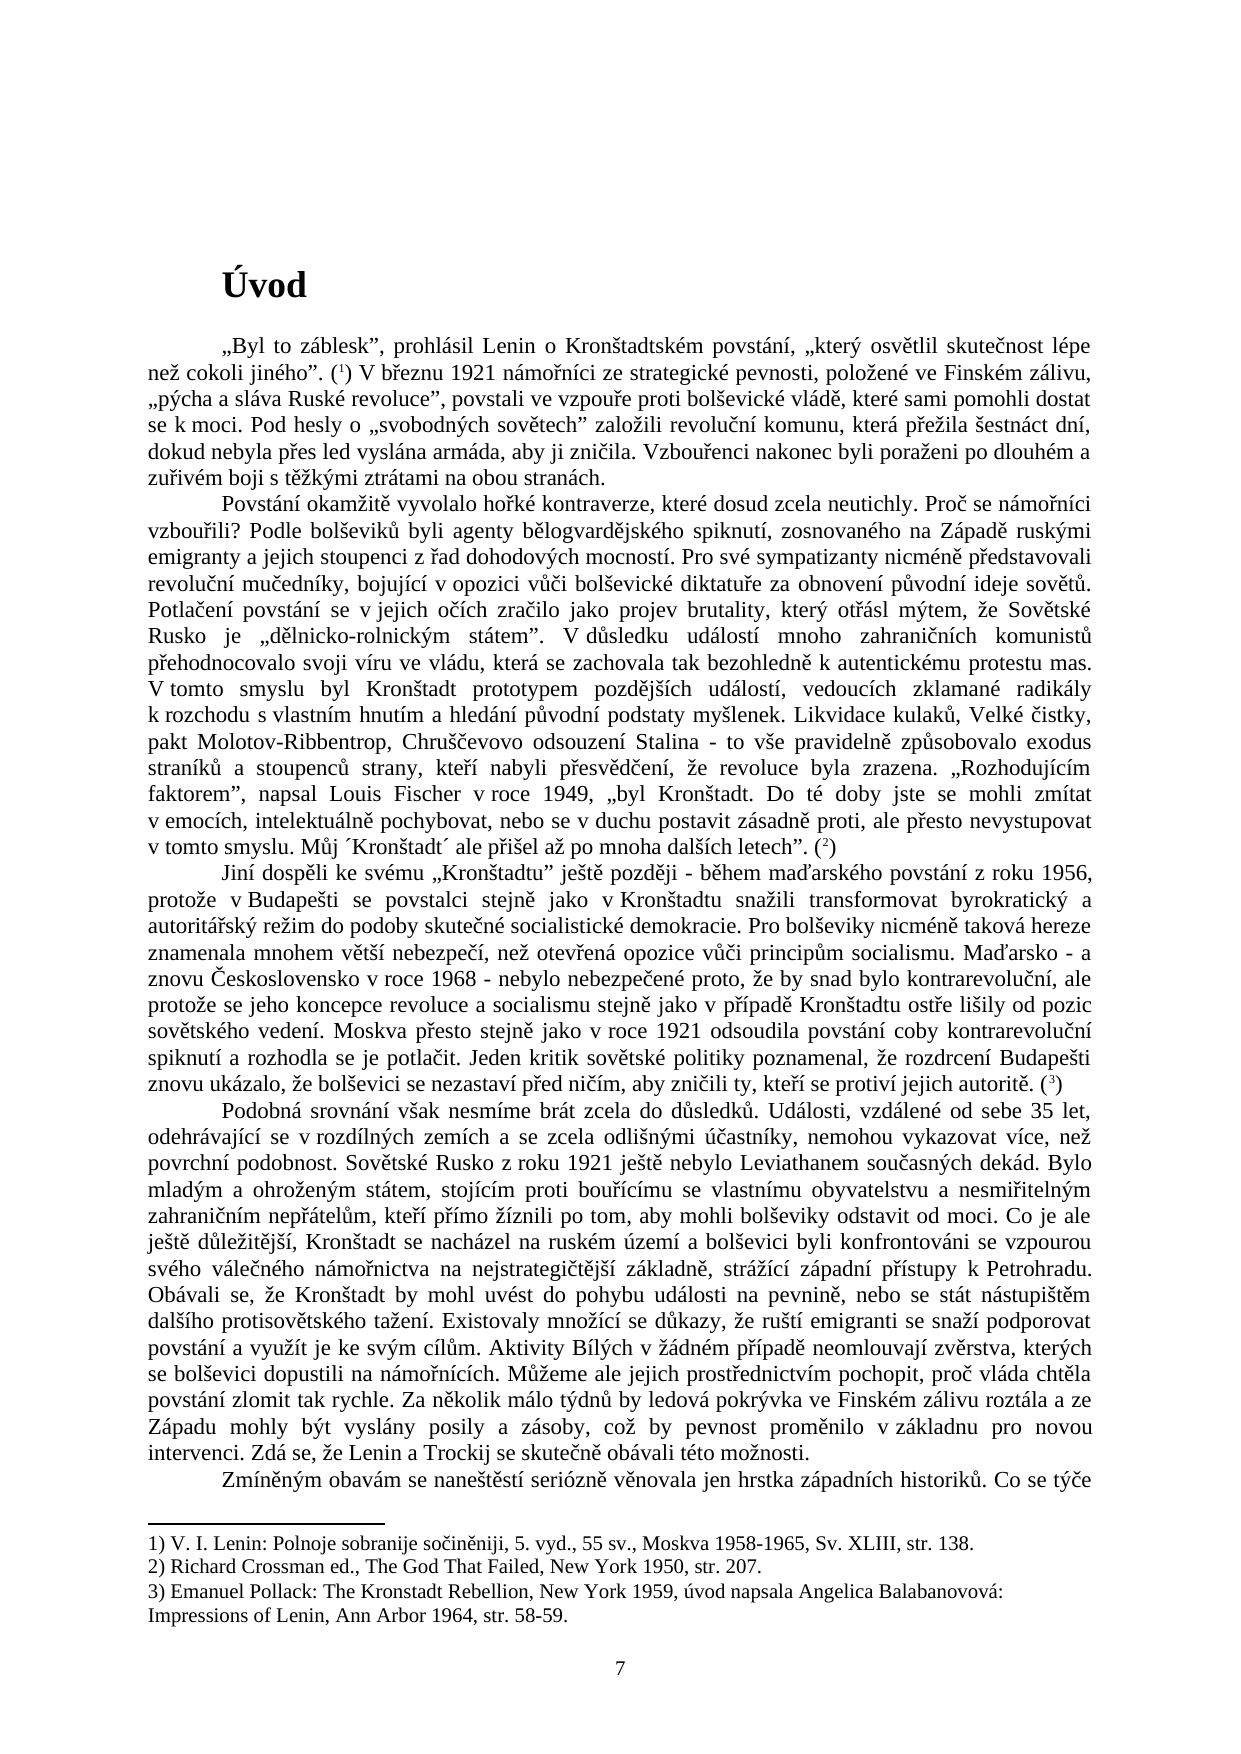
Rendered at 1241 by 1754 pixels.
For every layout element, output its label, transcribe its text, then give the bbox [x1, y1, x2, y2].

text ) V. I. Lenin: Polnoje sobranije sočiněniji, 5. vyd., 55 sv., Moskva 1958-1965, Sv. XLIII, str. 138. [148, 1530, 1093, 1554]
text Úvod [221, 263, 1093, 306]
text Povstání okamžitě vyvolalo hořké kontraverze, které dosud zcela neutichly. Proč se námořníci vzbouřili? Podle bolševiků byli agenty bělogvardějského spiknutí, zosnovaného na Západě ruskými emigranty a jejich stoupenci z řad dohodových mocností. Pro své sympatizanty nicméně představovali revoluční mučedníky, bojující v opozici vůči bolševické diktatuře za obnovení původní ideje sovětů. Potlačení povstání se v jejich očích zračilo jako projev brutality, který otřásl mýtem, že Sovětské Rusko je „dělnicko-rolnickým státem”. V důsledku událostí mnoho zahraničních komunistů přehodnocovalo svoji víru ve vládu, která se zachovala tak bezohledně k autentickému protestu mas. V tomto smyslu byl Kronštadt prototypem pozdějších událostí, vedoucích zklamané radikály k rozchodu s vlastním hnutím a hledání původní podstaty myšlenek. Likvidace kulaků, Velké čistky, pakt Molotov-Ribbentrop, Chruščevovo odsouzení Stalina - to vše pravidelně způsobovalo exodus straníků a stoupenců strany, kteří nabyli přesvědčení, že revoluce byla zrazena. „Rozhodujícím faktorem”, napsal Louis Fischer v roce 1949, „byl Kronštadt. Do té doby jste se mohli zmítat v emocích, intelektuálně pochybovat, nebo se v duchu postavit zásadně proti, ale přesto nevystupovat v tomto smyslu. Můj ´Kronštadt´ ale přišel až po mnoha dalších letech”. () [148, 491, 1093, 859]
text „Byl to záblesk”, prohlásil Lenin o Kronštadtském povstání, „který osvětlil skutečnost lépe než cokoli jiného”. () V březnu 1921 námořníci ze strategické pevnosti, položené ve Finském zálivu, „pýcha a sláva Ruské revoluce”, povstali ve vzpouře proti bolševické vládě, které sami pomohli dostat se k moci. Pod hesly o „svobodných sovětech” založili revoluční komunu, která přežila šestnáct dní, dokud nebyla přes led vyslána armáda, aby ji zničila. Vzbouřenci nakonec byli poraženi po dlouhém a zuřivém boji s těžkými ztrátami na obou stranách. [148, 332, 1093, 491]
text Jiní dospěli ke svému „Kronštadtu” ještě později - během maďarského povstání z roku 1956, protože v Budapešti se povstalci stejně jako v Kronštadtu snažili transformovat byrokratický a autoritářský režim do podoby skutečné socialistické demokracie. Pro bolševiky nicméně taková hereze znamenala mnohem větší nebezpečí, než otevřená opozice vůči principům socialismu. Maďarsko - a znovu Československo v roce 1968 - nebylo nebezpečené proto, že by snad bylo kontrarevoluční, ale protože se jeho koncepce revoluce a socialismu stejně jako v případě Kronštadtu ostře lišily od pozic sovětského vedení. Moskva přesto stejně jako v roce 1921 odsoudila povstání coby kontrarevoluční spiknutí a rozhodla se je potlačit. Jeden kritik sovětské politiky poznamenal, že rozdrcení Budapešti znovu ukázalo, že bolševici se nezastaví před ničím, aby zničili ty, kteří se protiví jejich autoritě. () [148, 859, 1093, 1097]
text ) Emanuel Pollack: The Kronstadt Rebellion, New York 1959, úvod napsala Angelica Balabanovová: Impressions of Lenin, Ann Arbor 1964, str. 58-59. [148, 1578, 1093, 1627]
text Zmíněným obavám se naneštěstí seriózně věnovala jen hrstka západních historiků. Co se týče [148, 1466, 1093, 1492]
text ) Richard Crossman ed., The God That Failed, New York 1950, str. 207. [148, 1554, 1093, 1578]
text Podobná srovnání však nesmíme brát zcela do důsledků. Události, vzdálené od sebe 35 let, odehrávající se v rozdílných zemích a se zcela odlišnými účastníky, nemohou vykazovat více, než povrchní podobnost. Sovětské Rusko z roku 1921 ještě nebylo Leviathanem současných dekád. Bylo mladým a ohroženým státem, stojícím proti bouřícímu se vlastnímu obyvatelstvu a nesmiřitelným zahraničním nepřátelům, kteří přímo žíznili po tom, aby mohli bolševiky odstavit od moci. Co je ale ještě důležitější, Kronštadt se nacházel na ruském území a bolševici byli konfrontováni se vzpourou svého válečného námořnictva na nejstrategičtější základně, strážící západní přístupy k Petrohradu. Obávali se, že Kronštadt by mohl uvést do pohybu události na pevnině, nebo se stát nástupištěm dalšího protisovětského tažení. Existovaly množící se důkazy, že ruští emigranti se snaží podporovat povstání a využít je ke svým cílům. Aktivity Bílých v žádném případě neomlouvají zvěrstva, kterých se bolševici dopustili na námořnících. Můžeme ale jejich prostřednictvím pochopit, proč vláda chtěla povstání zlomit tak rychle. Za několik málo týdnů by ledová pokrývka ve Finském zálivu roztála a ze Západu mohly být vyslány posily a zásoby, což by pevnost proměnilo v základnu pro novou intervenci. Zdá se, že Lenin a Trockij se skutečně obávali této možnosti. [148, 1097, 1093, 1466]
